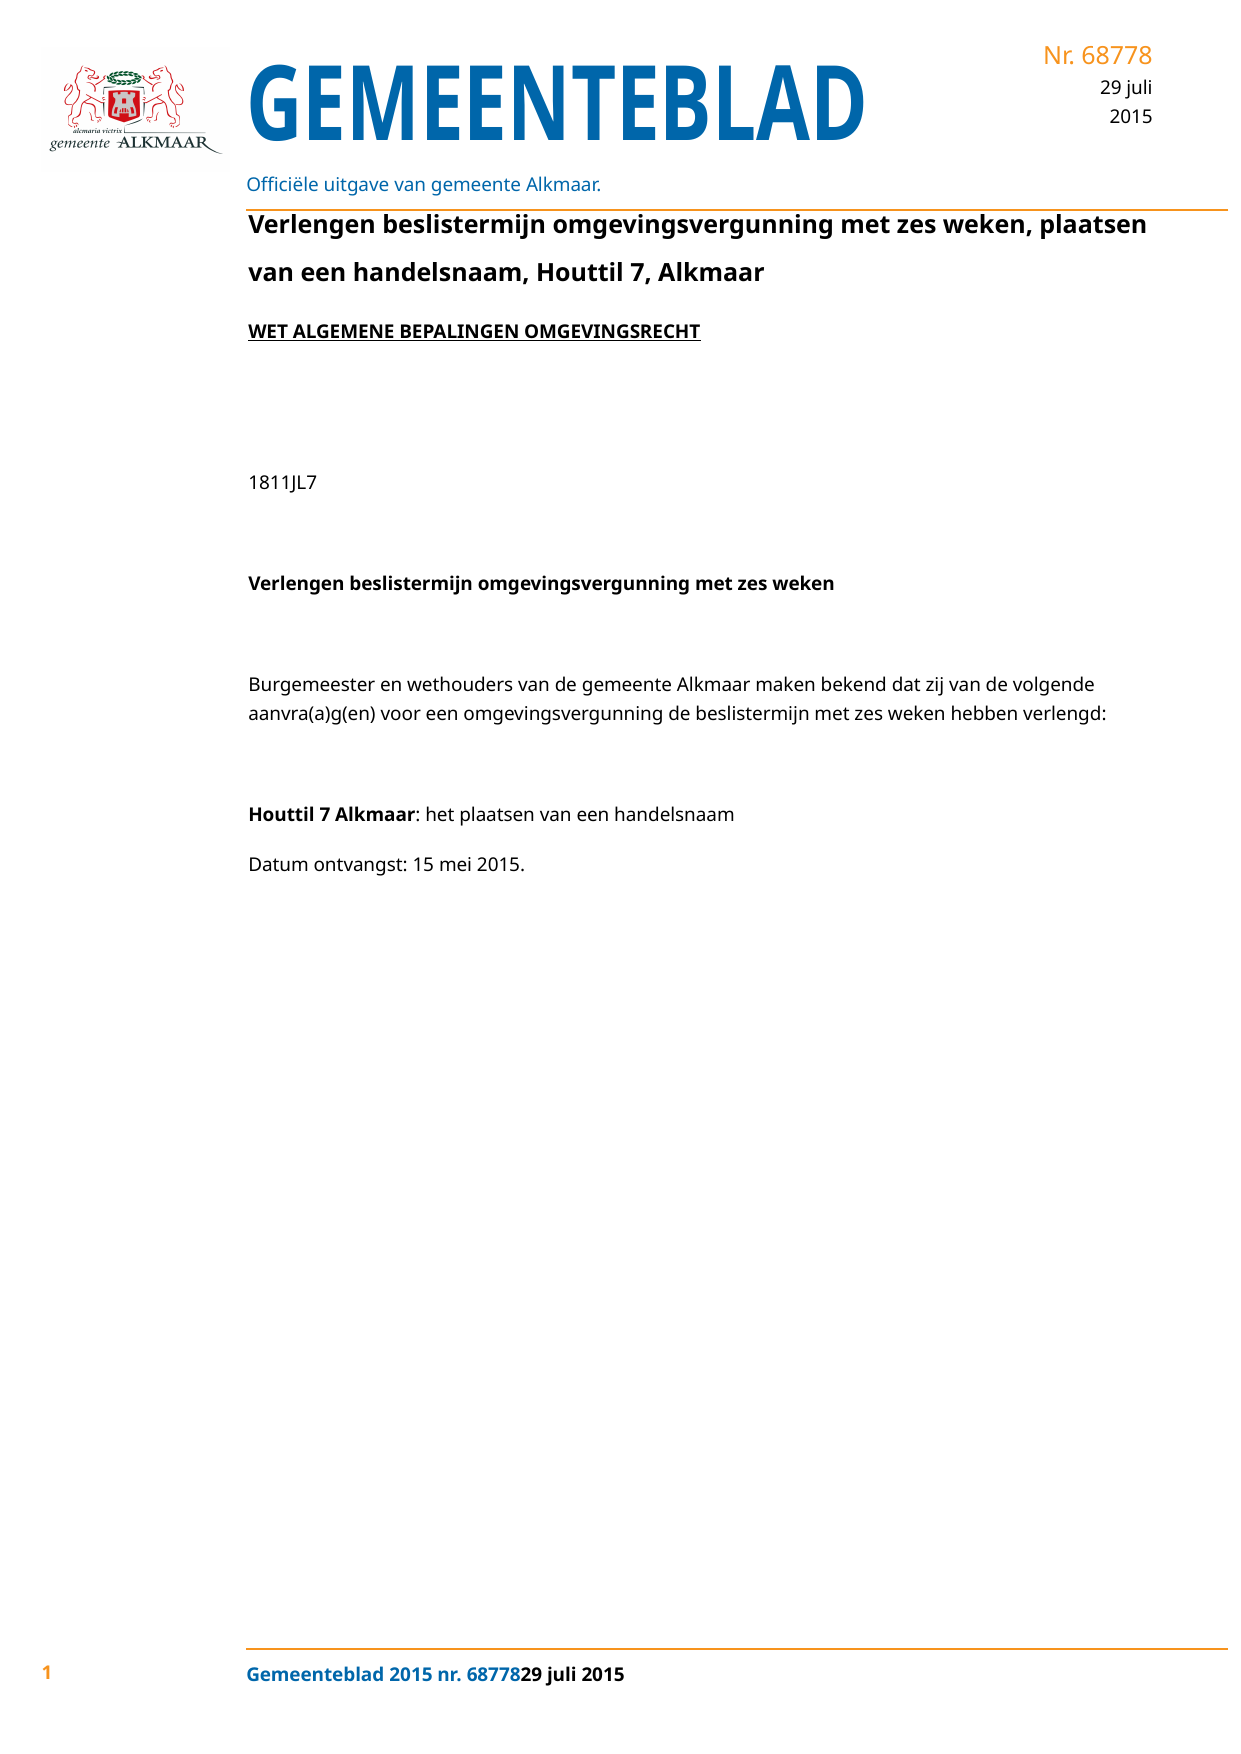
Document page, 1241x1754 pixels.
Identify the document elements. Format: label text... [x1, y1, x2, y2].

text WET ALGEMENE BEPALINGEN OMGEVINGSRECHT [248, 318, 1152, 344]
text Verlengen beslistermijn omgevingsvergunning met zes weken, plaatsen van een handelsnaam, Houttil 7, Alkmaar [248, 211, 1152, 288]
text Burgemeester en wethouders van de gemeente Alkmaar maken bekend dat zij van de volgende aanvra(a)g(en) voor een omgevingsvergunning de beslistermijn met zes weken hebben verlengd: [248, 671, 1152, 726]
text Verlengen beslistermijn omgevingsvergunning met zes weken [248, 570, 1152, 596]
picture [41, 47, 231, 172]
text Datum ontvangst: 15 mei 2015. [248, 852, 1152, 877]
text Houttil 7 Alkmaar: het plaatsen van een handelsnaam [248, 801, 1152, 827]
text 1811JL7 [248, 469, 1152, 495]
